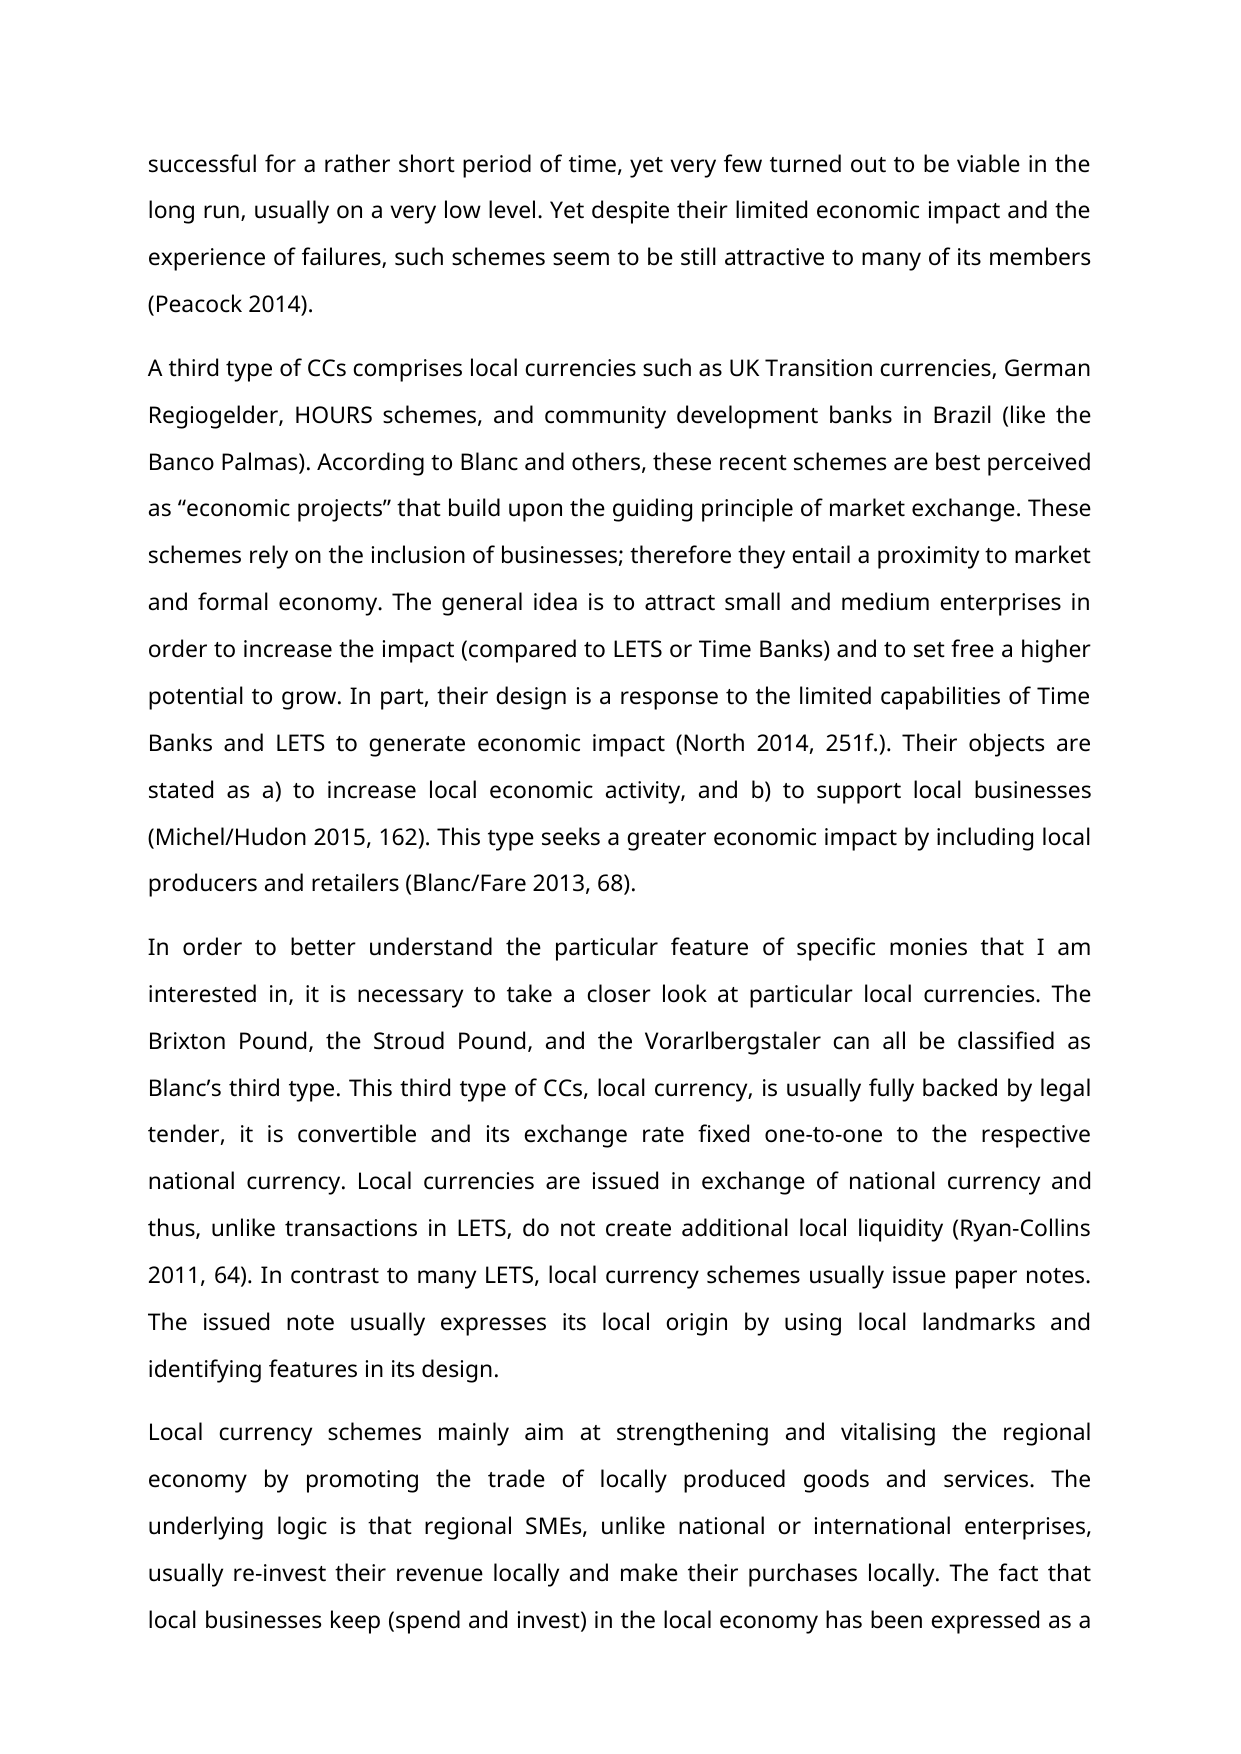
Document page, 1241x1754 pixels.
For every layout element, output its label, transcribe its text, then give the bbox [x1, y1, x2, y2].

text Local currency schemes mainly aim at strengthening and vitalising the regional economy by promoting the trade of locally produced goods and services. The underlying logic is that regional SMEs, unlike national or international enterprises, usually re-invest their revenue locally and make their purchases locally. The fact that local businesses keep (spend and invest) in the local economy has been expressed as a [148, 1416, 1093, 1635]
text In order to better understand the particular feature of specific monies that I am interested in, it is necessary to take a closer look at particular local currencies. The Brixton Pound, the Stroud Pound, and the Vorarlbergstaler can all be classified as Blanc’s third type. This third type of CCs, local currency, is usually fully backed by legal tender, it is convertible and its exchange rate fixed one-to-one to the respective national currency. Local currencies are issued in exchange of national currency and thus, unlike transactions in LETS, do not create additional local liquidity (Ryan-Collins 2011, 64). In contrast to many LETS, local currency schemes usually issue paper notes. The issued note usually expresses its local origin by using local landmarks and identifying features in its design. [148, 931, 1093, 1384]
text successful for a rather short period of time, yet very few turned out to be viable in the long run, usually on a very low level. Yet despite their limited economic impact and the experience of failures, such schemes seem to be still attractive to many of its members (Peacock 2014). [148, 148, 1093, 319]
text A third type of CCs comprises local currencies such as UK Transition currencies, German Regiogelder, HOURS schemes, and community development banks in Brazil (like the Banco Palmas). According to Blanc and others, these recent schemes are best perceived as “economic projects” that build upon the guiding principle of market exchange. These schemes rely on the inclusion of businesses; therefore they entail a proximity to market and formal economy. The general idea is to attract small and medium enterprises in order to increase the impact (compared to LETS or Time Banks) and to set free a higher potential to grow. In part, their design is a response to the limited capabilities of Time Banks and LETS to generate economic impact (North 2014, 251f.). Their objects are stated as a) to increase local economic activity, and b) to support local businesses (Michel/Hudon 2015, 162). This type seeks a greater economic impact by including local producers and retailers (Blanc/Fare 2013, 68). [148, 352, 1093, 899]
